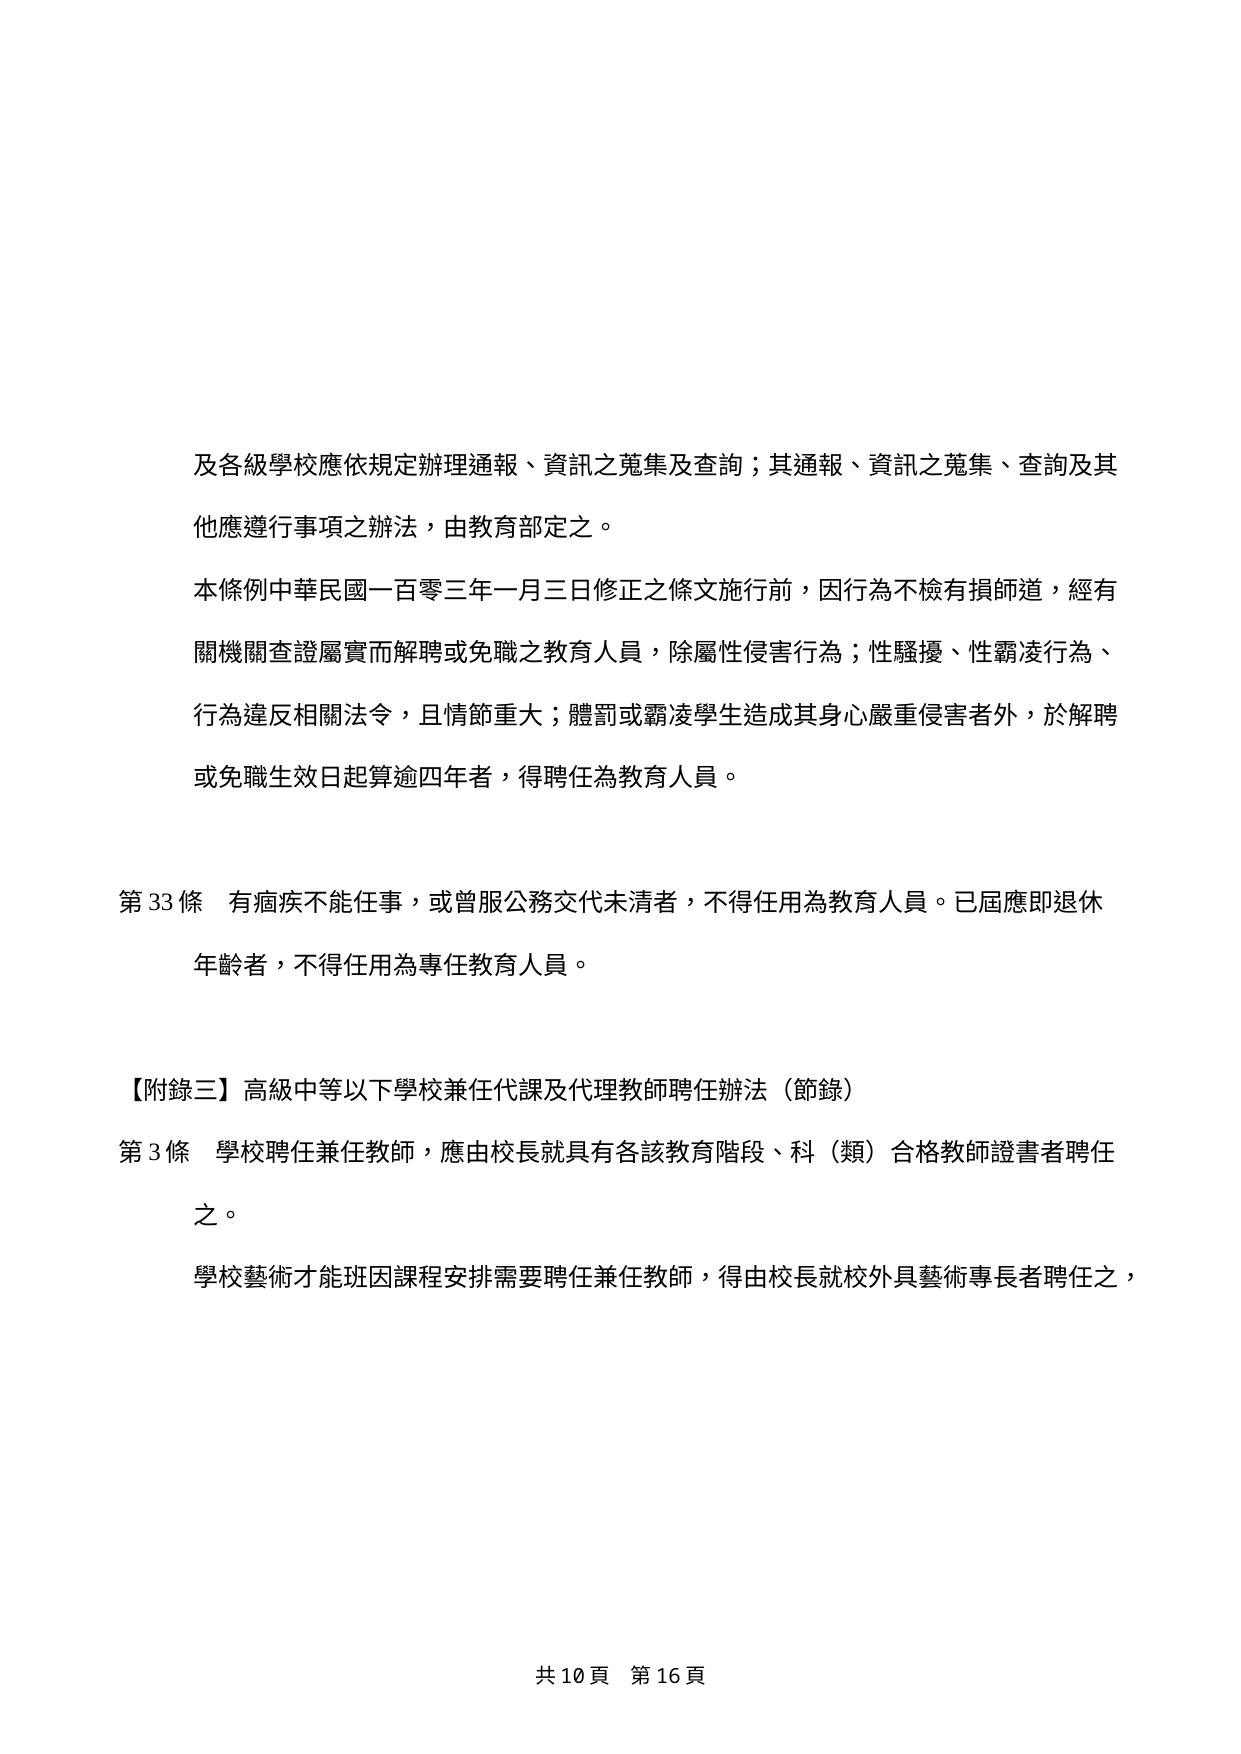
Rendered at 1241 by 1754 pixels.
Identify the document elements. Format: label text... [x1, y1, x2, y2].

text 【附錄三】高級中等以下學校兼任代課及代理教師聘任辦法（節錄） [118, 1047, 1122, 1109]
text 本條例中華民國一百零三年一月三日修正之條文施行前，因行為不檢有損師道，經有關機關查證屬實而解聘或免職之教育人員，除屬性侵害行為；性騷擾、性霸凌行為、行為違反相關法令，且情節重大；體罰或霸凌學生造成其身心嚴重侵害者外，於解聘或免職生效日起算逾四年者，得聘任為教育人員。 [118, 547, 1122, 797]
text 第33條 有痼疾不能任事，或曾服公務交代未清者，不得任用為教育人員。已屆應即退休年齡者，不得任用為專任教育人員。 [118, 859, 1122, 984]
text 及各級學校應依規定辦理通報、資訊之蒐集及查詢；其通報、資訊之蒐集、查詢及其他應遵行事項之辦法，由教育部定之。 [118, 422, 1122, 547]
text 第3條 學校聘任兼任教師，應由校長就具有各該教育階段、科（類）合格教師證書者聘任之。 [118, 1109, 1122, 1234]
text 學校藝術才能班因課程安排需要聘任兼任教師，得由校長就校外具藝術專長者聘任之，不受前項規定資格之限制。 [118, 1234, 1122, 1297]
